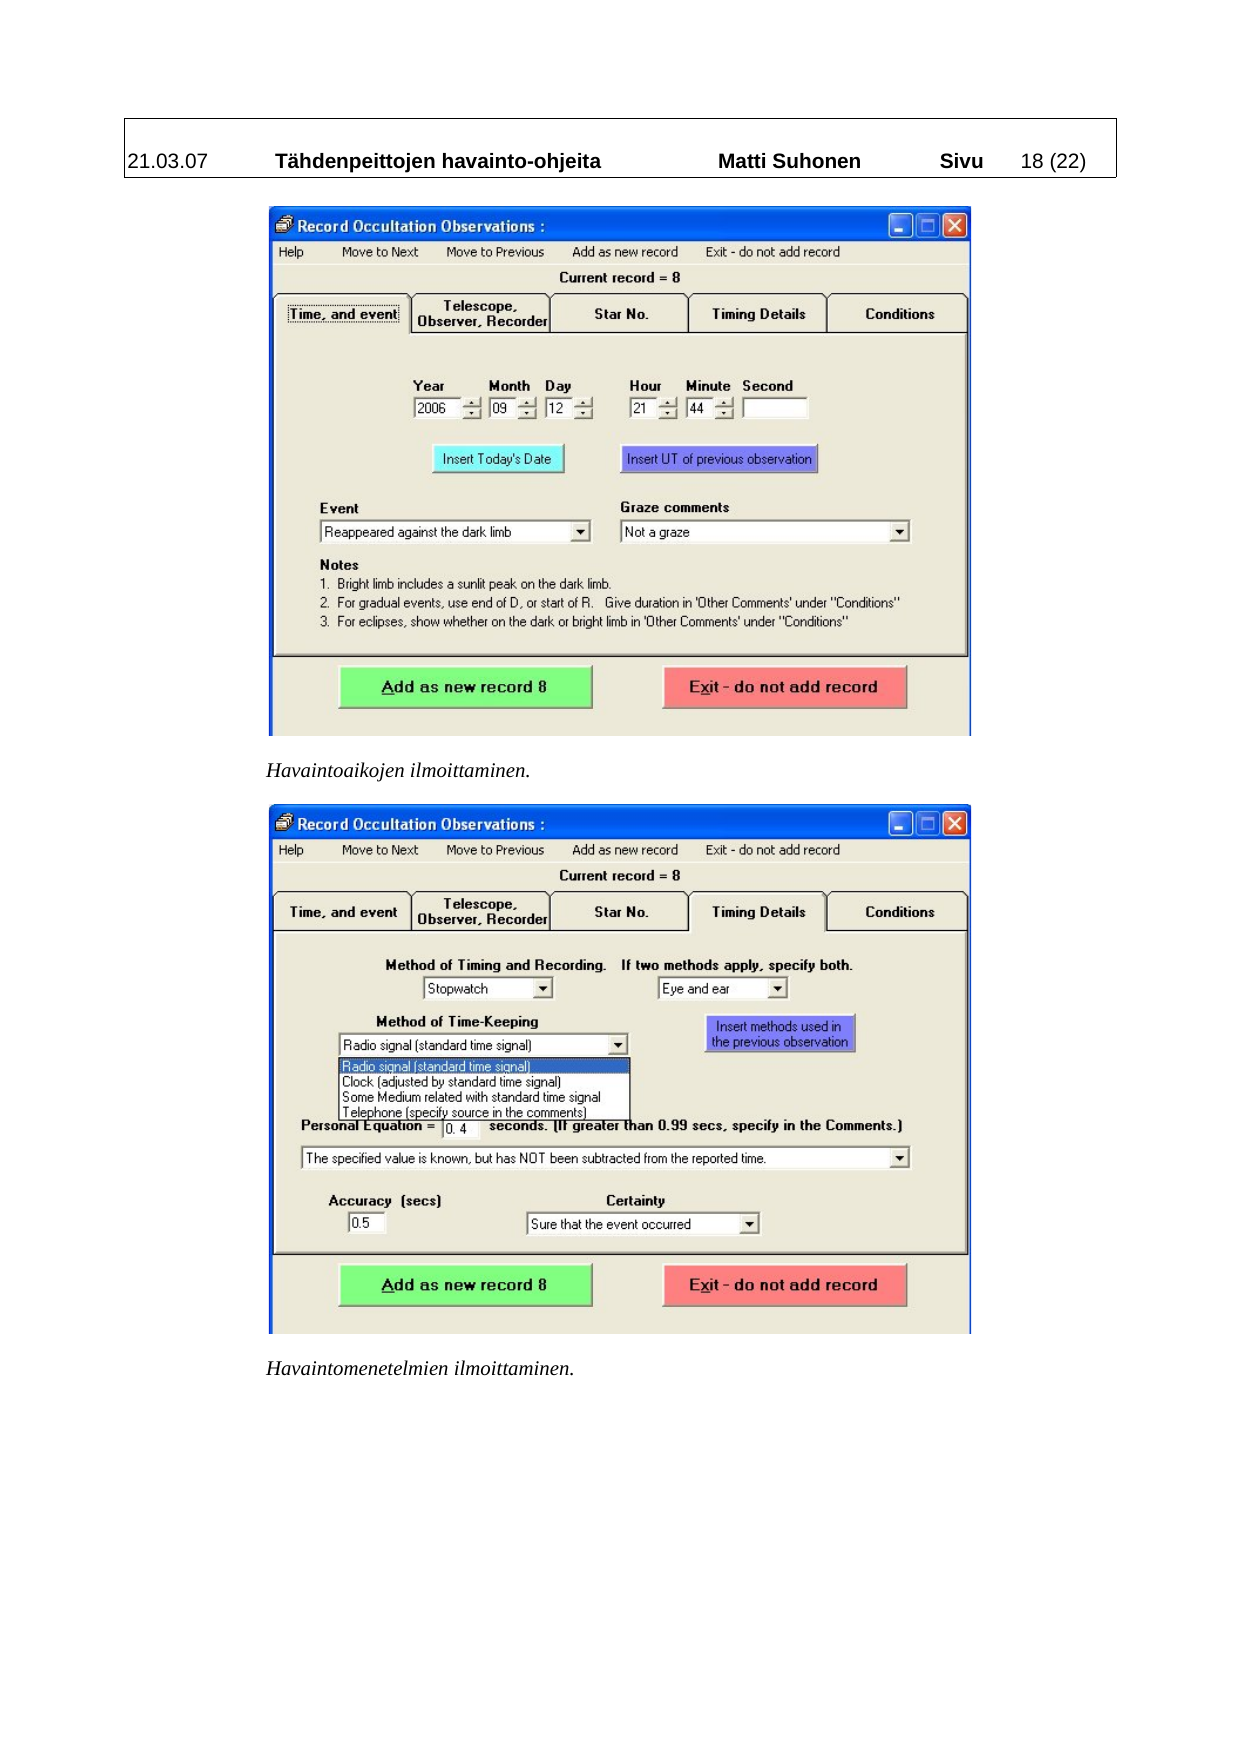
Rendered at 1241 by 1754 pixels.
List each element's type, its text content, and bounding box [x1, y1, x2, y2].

picture [268, 804, 972, 1334]
picture [268, 206, 972, 736]
text Havaintomenetelmien ilmoittaminen. [118, 1357, 1122, 1380]
text Havaintoaikojen ilmoittaminen. [118, 758, 1122, 782]
